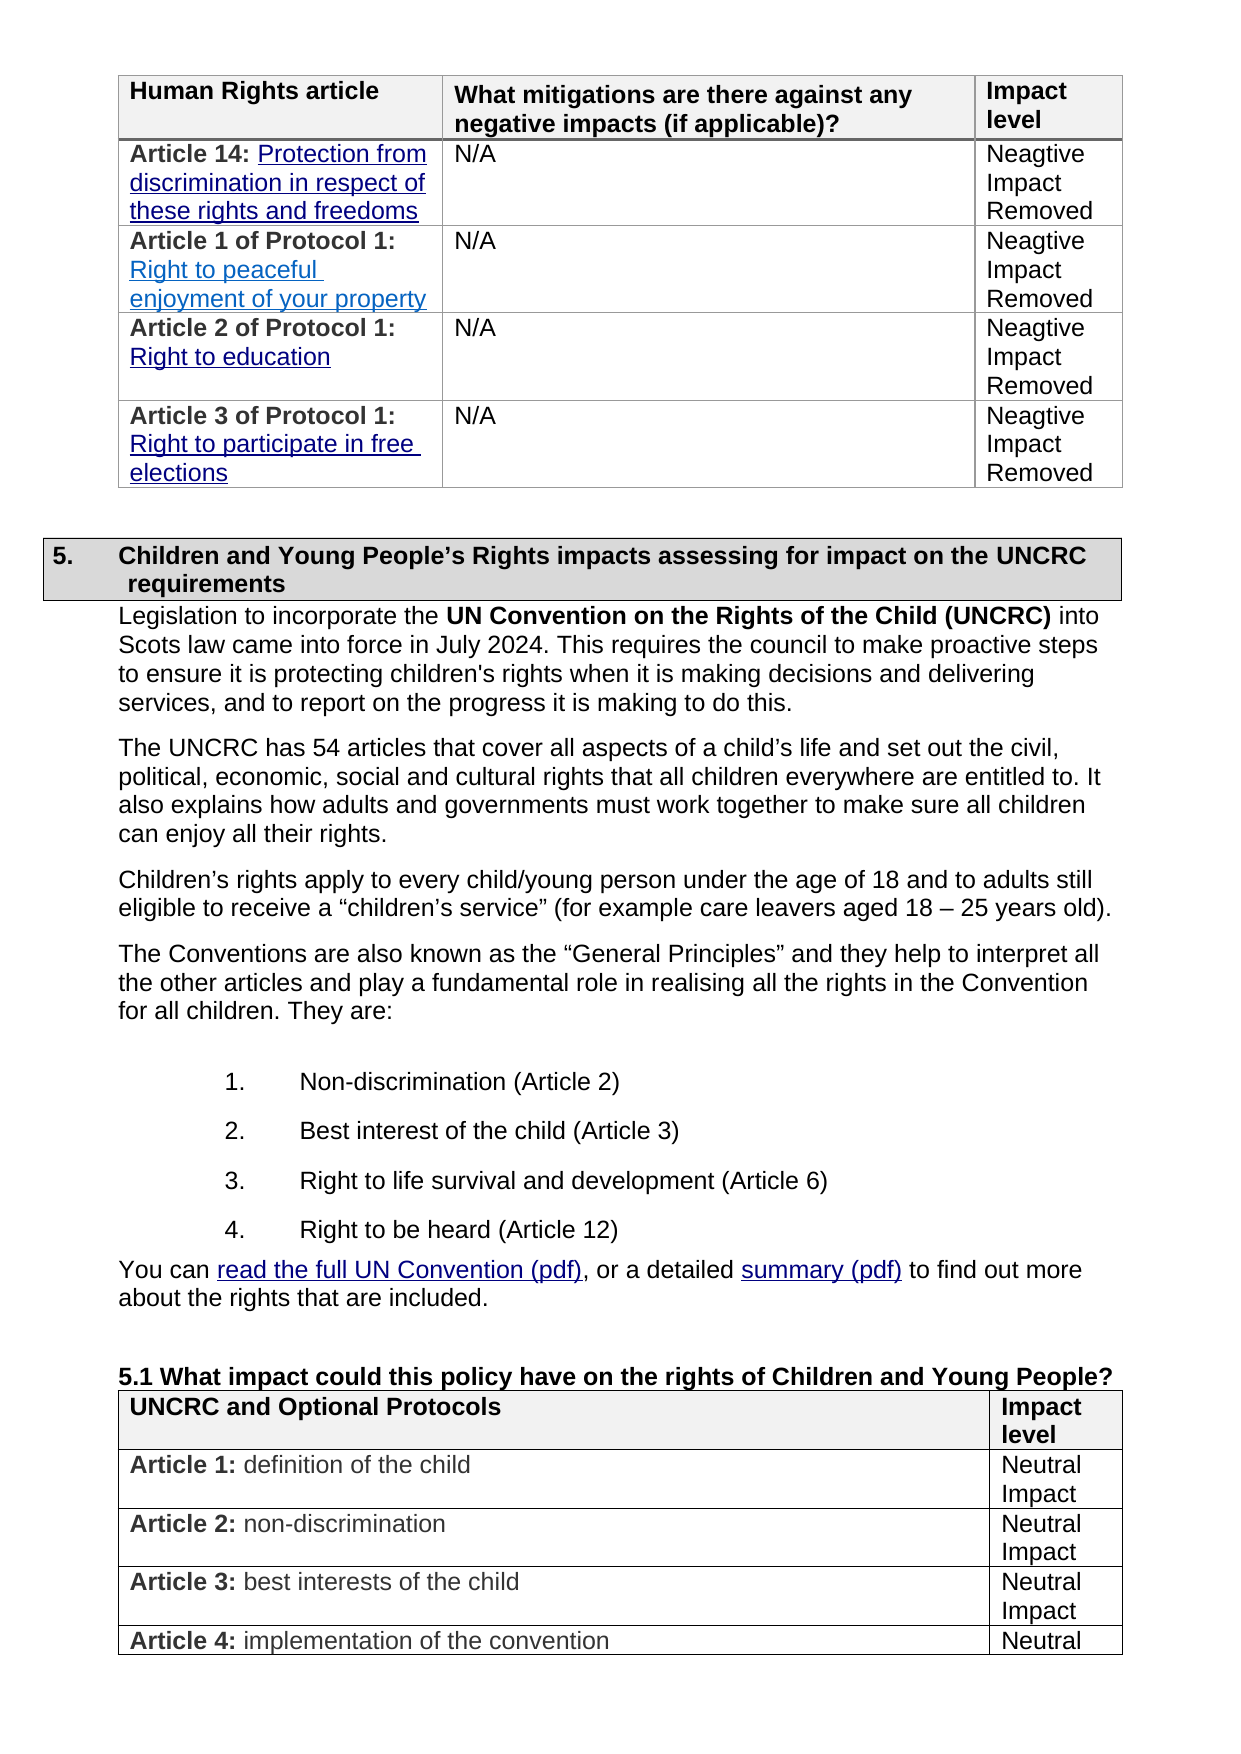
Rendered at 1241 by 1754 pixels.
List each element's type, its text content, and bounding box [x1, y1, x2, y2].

table_header Human Rights article [119, 76, 442, 138]
table_cell Article 3 of Protocol 1: Right to participate in free elections [119, 401, 442, 487]
list Right to be heard (Article 12) [224, 1215, 1122, 1244]
subtitle 5.1 What impact could this policy have on the rights of Children and Young People? [118, 1362, 1122, 1390]
table_cell Choose an item. [976, 141, 1122, 225]
table_cell N/A [443, 401, 974, 487]
table_cell Choose an item. [976, 313, 1122, 399]
table_cell Choose an item. [976, 401, 1122, 487]
table_cell Choose an item. [976, 226, 1122, 312]
list Right to life survival and development (Article 6) [224, 1166, 1122, 1194]
table_cell Article 1: definition of the child [119, 1450, 989, 1507]
table_cell N/A [443, 141, 974, 225]
table_cell Neutral Impact [990, 1626, 1122, 1654]
text You can read the full UN Convention (pdf), or a detailed summary (pdf) to find out more about the rights that are included. [118, 1254, 1122, 1312]
table_cell Article 1 of Protocol 1: Right to peaceful enjoyment of your property [119, 226, 442, 312]
subtitle Children and Young People’s Rights impacts assessing for impact on the UNCRC requirements [44, 539, 1121, 600]
table_cell Neutral Impact [990, 1509, 1122, 1566]
text Children’s rights apply to every child/young person under the age of 18 and to adults still eligible to receive a “children’s service” (for example care leavers aged 18 – 25 years old). [118, 864, 1122, 922]
table_cell N/A [443, 313, 974, 399]
table_cell N/A [443, 226, 974, 312]
table_cell Article 3: best interests of the child [119, 1567, 989, 1624]
table_cell Article 2: non-discrimination [119, 1509, 989, 1566]
list Non-discrimination (Article 2) [224, 1067, 1122, 1095]
text The Conventions are also known as the “General Principles” and they help to interpret all the other articles and play a fundamental role in realising all the rights in the Convention for all children. They are: [118, 939, 1122, 1025]
list Best interest of the child (Article 3) [224, 1116, 1122, 1145]
table_header Impact level [990, 1391, 1122, 1449]
text The UNCRC has 54 articles that cover all aspects of a child’s life and set out the civil, political, economic, social and cultural rights that all children everywhere are entitled to. It also explains how adults and governments must work together to make sure all children can enjoy all their rights. [118, 733, 1122, 848]
table_cell Neutral Impact [990, 1567, 1122, 1624]
table_header UNCRC and Optional Protocols [119, 1391, 989, 1449]
table_cell Neutral Impact [990, 1450, 1122, 1507]
table_cell Article 2 of Protocol 1: Right to education [119, 313, 442, 399]
table_header Impact level [976, 76, 1122, 138]
table_header What mitigations are there against any negative impacts (if applicable)? [443, 76, 974, 138]
text Legislation to incorporate the UN Convention on the Rights of the Child (UNCRC) into Scots law came into force in July 2024. This requires the council to make proactive steps to ensure it is protecting children's rights when it is making decisions and delivering services, and to report on the progress it is making to do this. [118, 601, 1122, 716]
table_cell Article 14: Protection from discrimination in respect of these rights and freedoms [119, 141, 442, 225]
